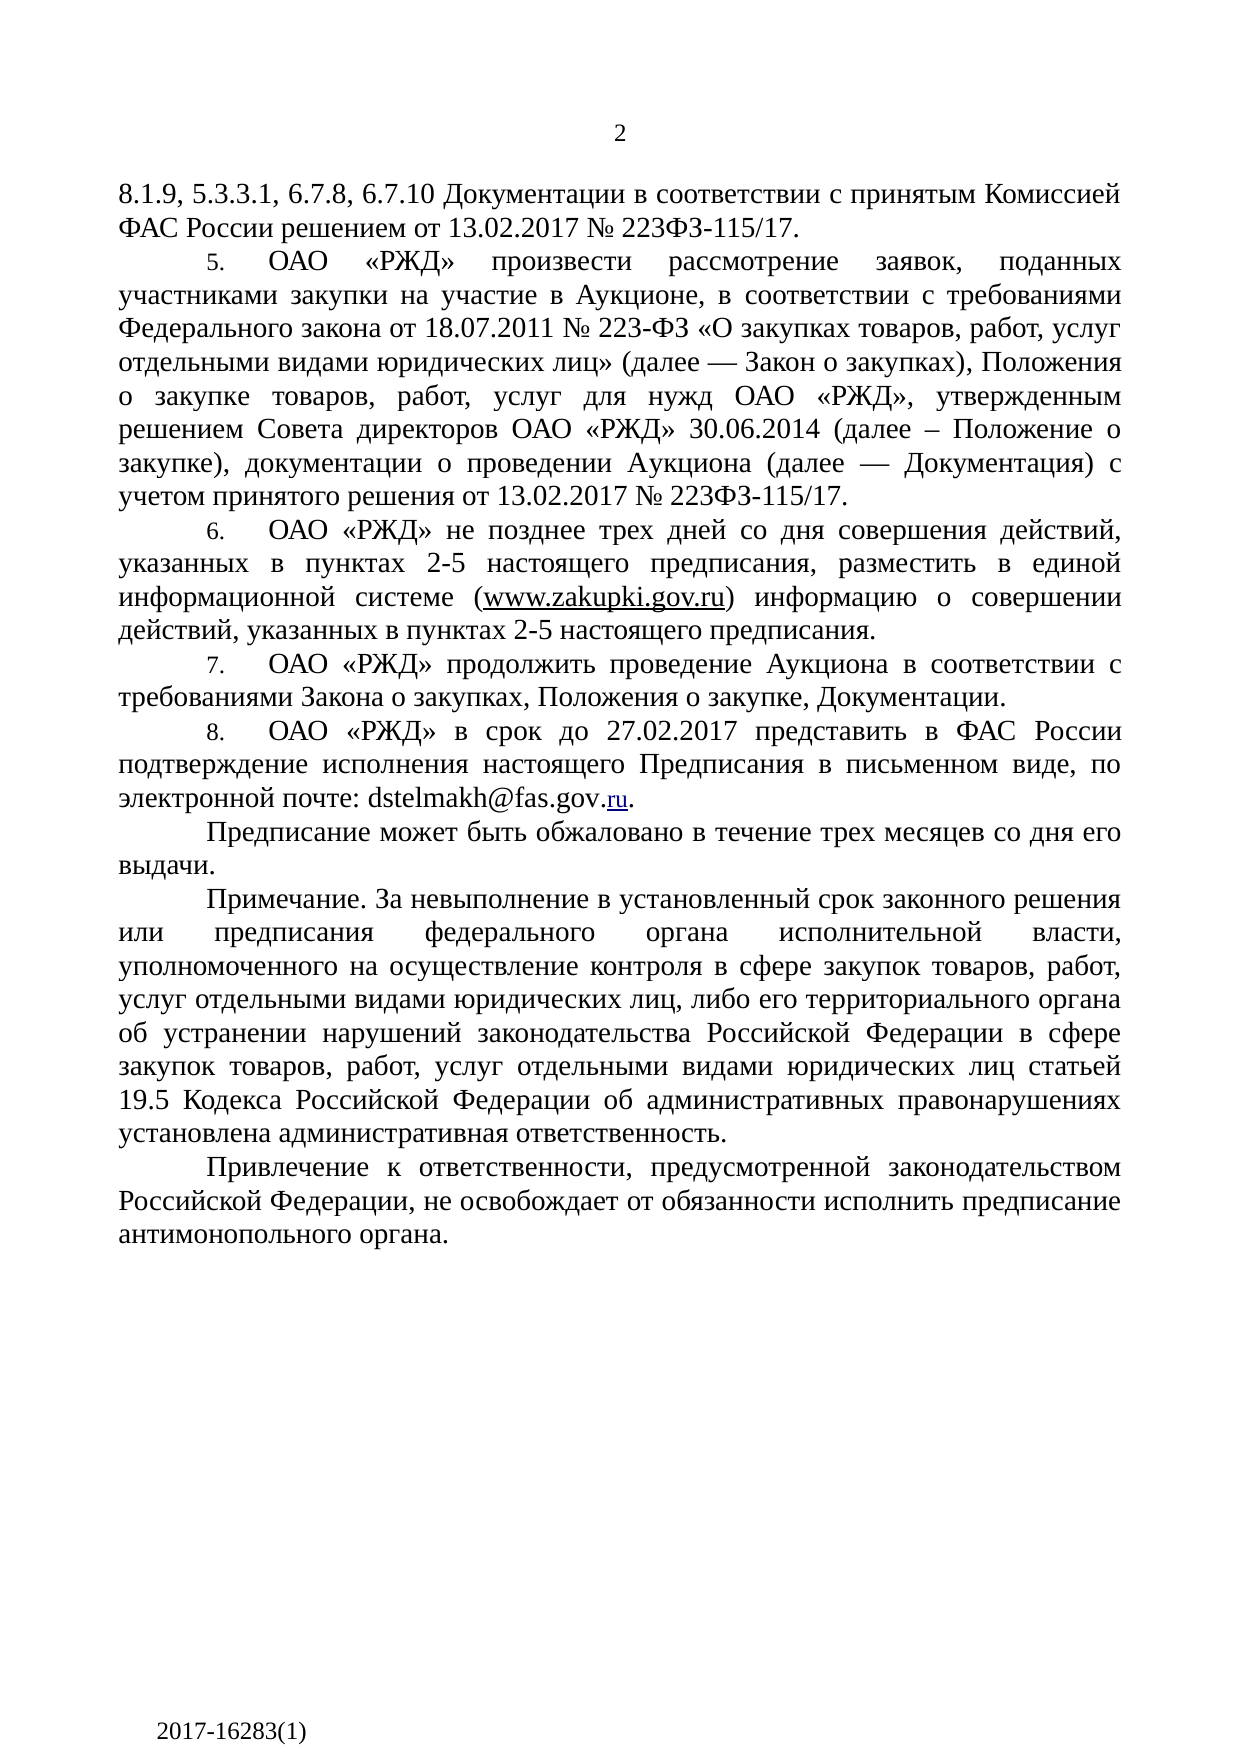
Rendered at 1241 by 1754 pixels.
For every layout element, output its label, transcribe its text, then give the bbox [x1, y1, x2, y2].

list ОАО «РЖД» не позднее трех дней со дня совершения действий, указанных в пунктах 2-5 настоящего предписания, разместить в единой информационной системе (www.zakupki.gov.ru) информацию о совершении действий, указанных в пунктах 2-5 настоящего предписания. [118, 512, 1122, 646]
list 8.1.9, 5.3.3.1, 6.7.8, 6.7.10 Документации в соответствии с принятым Комиссией ФАС России решением от 13.02.2017 № 223ФЗ-115/17. [118, 176, 1122, 243]
text Привлечение к ответственности, предусмотренной законодательством Российской Федерации, не освобождает от обязанности исполнить предписание антимонопольного органа. [118, 1149, 1122, 1250]
list ОАО «РЖД» произвести рассмотрение заявок, поданных участниками закупки на участие в Аукционе, в соответствии с требованиями Федерального закона от 18.07.2011 № 223-ФЗ «О закупках товаров, работ, услуг отдельными видами юридических лиц» (далее — Закон о закупках), Положения о закупке товаров, работ, услуг для нужд ОАО «РЖД», утвержденным решением Совета директоров ОАО «РЖД» 30.06.2014 (далее – Положение о закупке), документации о проведении Аукциона (далее — Документация) с учетом принятого решения от 13.02.2017 № 223ФЗ-115/17. [118, 243, 1122, 512]
text Примечание. За невыполнение в установленный срок законного решения или предписания федерального органа исполнительной власти, уполномоченного на осуществление контроля в сфере закупок товаров, работ, услуг отдельными видами юридических лиц, либо его территориального органа об устранении нарушений законодательства Российской Федерации в сфере закупок товаров, работ, услуг отдельными видами юридических лиц статьей 19.5 Кодекса Российской Федерации об административных правонарушениях установлена административная ответственность. [118, 881, 1122, 1149]
text Предписание может быть обжаловано в течение трех месяцев со дня его выдачи. [118, 814, 1122, 881]
list ОАО «РЖД» продолжить проведение Аукциона в соответствии с требованиями Закона о закупках, Положения о закупке, Документации. [118, 646, 1122, 713]
list ОАО «РЖД» в срок до 27.02.2017 представить в ФАС России подтверждение исполнения настоящего Предписания в письменном виде, по электронной почте: dstelmakh@fas.gov.ru. [118, 713, 1122, 814]
